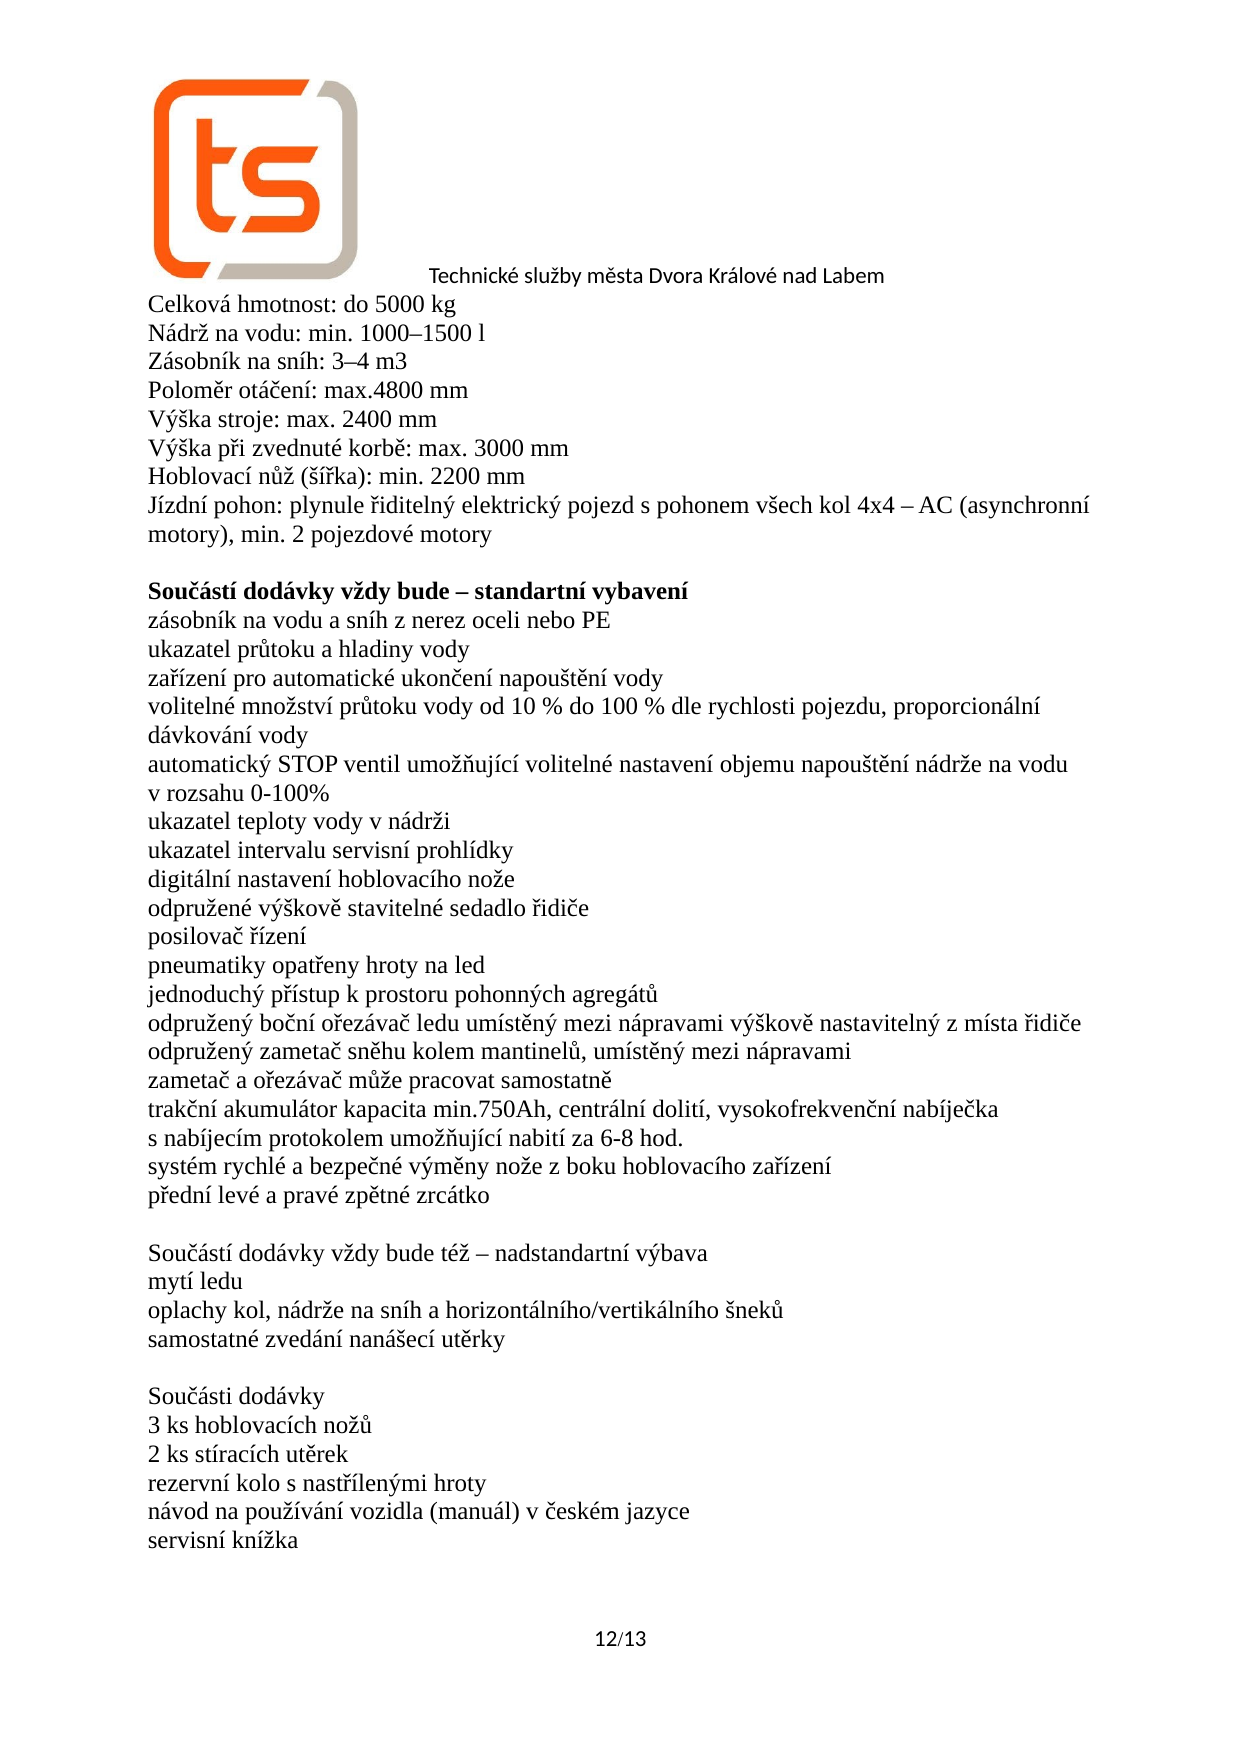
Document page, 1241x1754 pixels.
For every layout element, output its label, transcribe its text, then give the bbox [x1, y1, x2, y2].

text ukazatel intervalu servisní prohlídky [148, 835, 1093, 864]
text ukazatel průtoku a hladiny vody [148, 634, 1093, 663]
text digitální nastavení hoblovacího nože [148, 864, 1093, 893]
text trakční akumulátor kapacita min.750Ah, centrální dolití, vysokofrekvenční nabíječka s nabíjecím protokolem umožňující nabití za 6-8 hod. [148, 1094, 1093, 1151]
text Celková hmotnost: do 5000 kg [148, 289, 1093, 318]
text zametač a ořezávač může pracovat samostatně [148, 1065, 1093, 1094]
text Nádrž na vodu: min. 1000–1500 l [148, 318, 1093, 346]
text odpružené výškově stavitelné sedadlo řidiče [148, 893, 1093, 921]
text pneumatiky opatřeny hroty na led [148, 950, 1093, 979]
text odpružený boční ořezávač ledu umístěný mezi nápravami výškově nastavitelný z místa řidiče [148, 1008, 1093, 1036]
text servisní knížka [148, 1525, 1093, 1554]
picture [147, 73, 362, 284]
text Součástí dodávky vždy bude též – nadstandartní výbava [148, 1238, 1093, 1266]
text mytí ledu [148, 1266, 1093, 1295]
text Zásobník na sníh: 3–4 m3 [148, 346, 1093, 375]
text Součástí dodávky vždy bude – standartní vybavení [148, 576, 1093, 605]
text Výška při zvednuté korbě: max. 3000 mm [148, 433, 1093, 461]
text odpružený zametač sněhu kolem mantinelů, umístěný mezi nápravami [148, 1036, 1093, 1065]
text samostatné zvedání nanášecí utěrky [148, 1324, 1093, 1353]
text volitelné množství průtoku vody od 10 % do 100 % dle rychlosti pojezdu, proporcionální dávkování vody [148, 691, 1093, 749]
text posilovač řízení [148, 921, 1093, 950]
text 3 ks hoblovacích nožů [148, 1410, 1093, 1439]
text zařízení pro automatické ukončení napouštění vody [148, 663, 1093, 691]
text automatický STOP ventil umožňující volitelné nastavení objemu napouštění nádrže na vodu v rozsahu 0-100% [148, 749, 1093, 806]
text Poloměr otáčení: max.4800 mm [148, 375, 1093, 404]
text návod na používání vozidla (manuál) v českém jazyce [148, 1496, 1093, 1525]
text Součásti dodávky [148, 1381, 1093, 1410]
text Hoblovací nůž (šířka): min. 2200 mm [148, 461, 1093, 490]
text systém rychlé a bezpečné výměny nože z boku hoblovacího zařízení [148, 1151, 1093, 1180]
text 2 ks stíracích utěrek [148, 1439, 1093, 1468]
text přední levé a pravé zpětné zrcátko [148, 1180, 1093, 1209]
text oplachy kol, nádrže na sníh a horizontálního/vertikálního šneků [148, 1295, 1093, 1324]
text Jízdní pohon: plynule řiditelný elektrický pojezd s pohonem všech kol 4x4 – AC (asynchronní motory), min. 2 pojezdové motory [148, 490, 1093, 548]
text ukazatel teploty vody v nádrži [148, 806, 1093, 835]
text zásobník na vodu a sníh z nerez oceli nebo PE [148, 605, 1093, 634]
text Výška stroje: max. 2400 mm [148, 404, 1093, 433]
text rezervní kolo s nastřílenými hroty [148, 1468, 1093, 1496]
text jednoduchý přístup k prostoru pohonných agregátů [148, 979, 1093, 1008]
